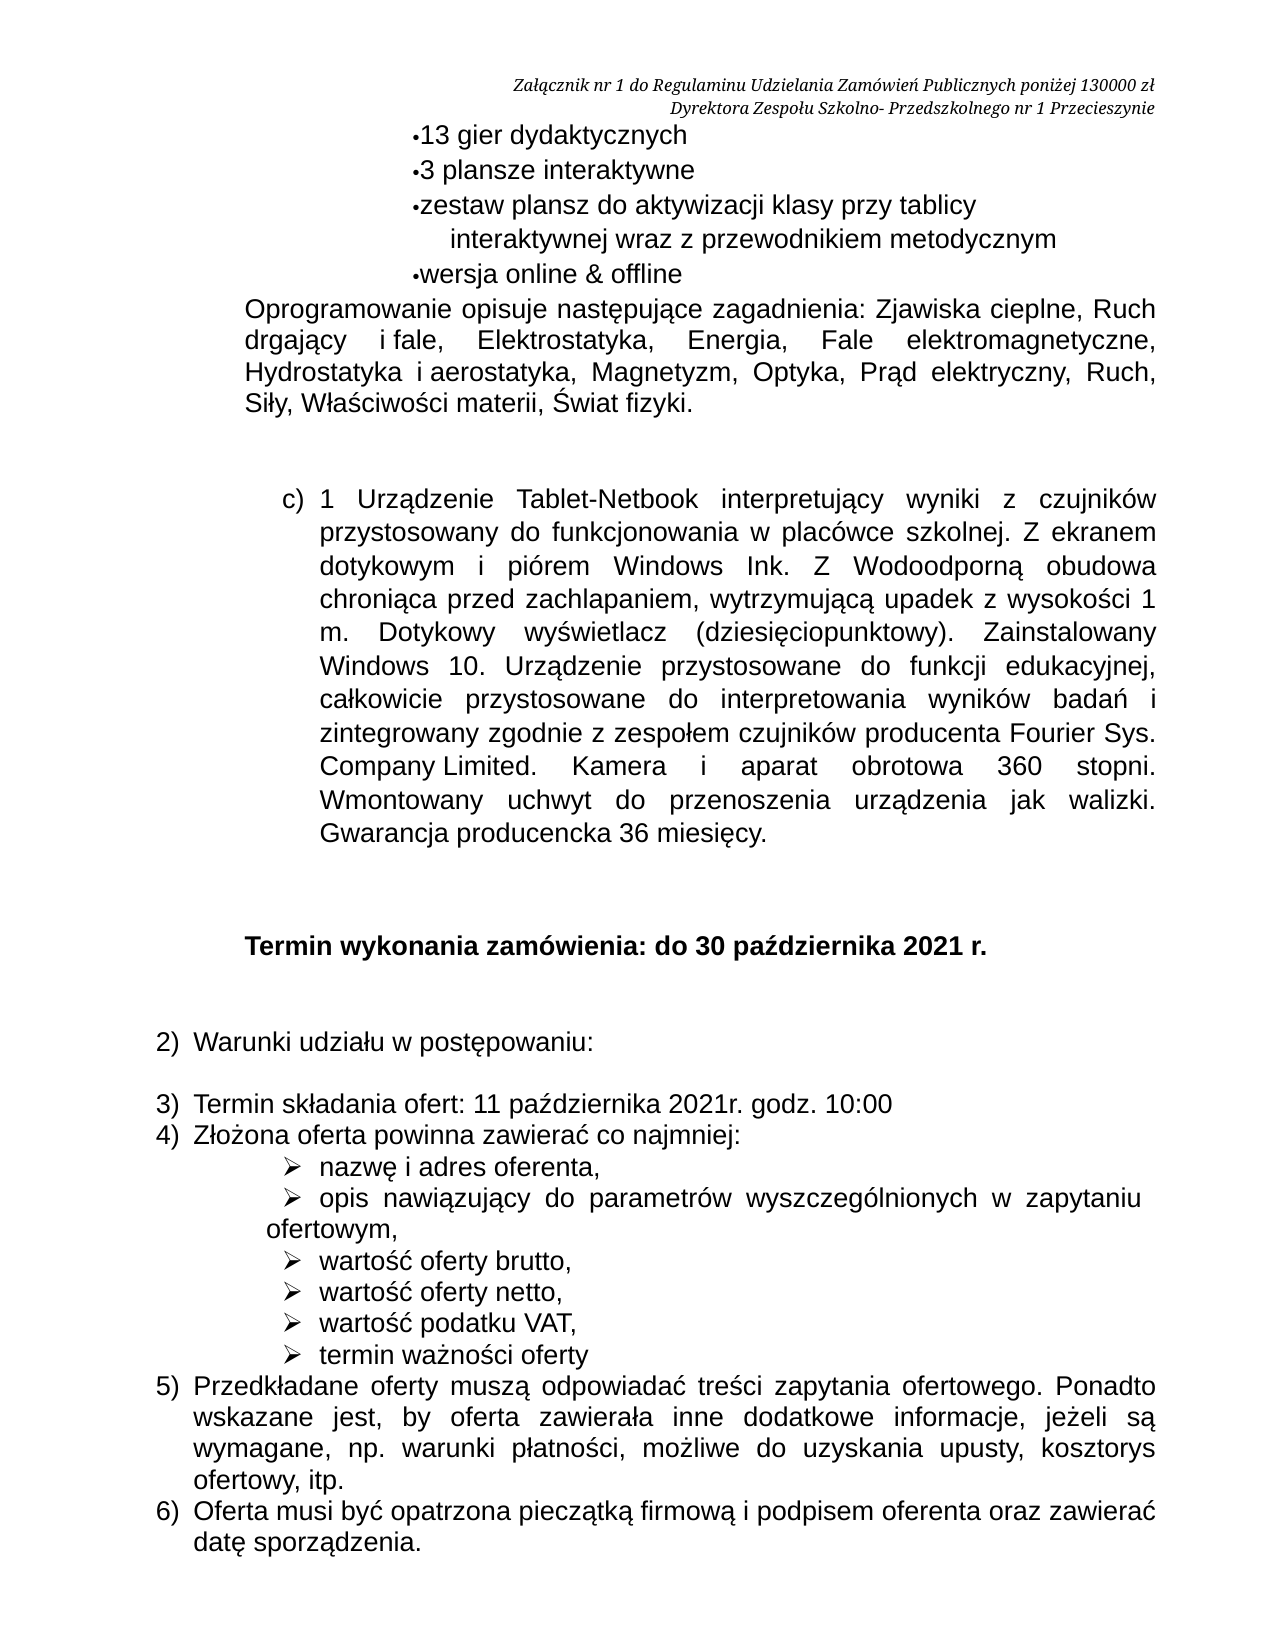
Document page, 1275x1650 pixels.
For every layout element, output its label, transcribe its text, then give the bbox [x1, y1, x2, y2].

list Złożona oferta powinna zawierać co najmniej: [156, 1119, 1157, 1151]
list opis nawiązujący do parametrów wyszczególnionych w zapytaniu ofertowym, [193, 1182, 1157, 1244]
list 1 Urządzenie Tablet-Netbook interpretujący wyniki z czujników przystosowany do funkcjonowania w placówce szkolnej. Z ekranem dotykowym i piórem Windows Ink. Z Wodoodporną obudowa chroniąca przed zachlapaniem, wytrzymującą upadek z wysokości 1 m. Dotykowy wyświetlacz (dziesięciopunktowy). Zainstalowany Windows 10. Urządzenie przystosowane do funkcji edukacyjnej, całkowicie przystosowane do interpretowania wyników badań i zintegrowany zgodnie z zespołem czujników producenta Fourier Sys. Company Limited. Kamera i aparat obrotowa 360 stopni. Wmontowany uchwyt do przenoszenia urządzenia jak walizki. Gwarancja producencka 36 miesięcy. [282, 483, 1157, 848]
list termin ważności oferty [193, 1339, 1157, 1370]
list nazwę i adres oferenta, [193, 1151, 1157, 1182]
list Oferta musi być opatrzona pieczątką firmową i podpisem oferenta oraz zawierać datę sporządzenia. [156, 1495, 1157, 1557]
list Termin składania ofert: 11 października 2021r. godz. 10:00 [156, 1088, 1157, 1119]
list Warunki udziału w postępowaniu: [156, 1026, 1157, 1057]
list 13 gier dydaktycznych [302, 119, 1138, 150]
list zestaw plansz do aktywizacji klasy przy tablicy interaktywnej wraz z przewodnikiem metodycznym [302, 189, 1138, 254]
list 3 plansze interaktywne [302, 154, 1138, 185]
list Termin wykonania zamówienia: do 30 października 2021 r. [244, 930, 1157, 961]
list wartość oferty brutto, [193, 1244, 1157, 1276]
list wartość oferty netto, [193, 1276, 1157, 1307]
list wartość podatku VAT, [193, 1307, 1157, 1339]
list Przedkładane oferty muszą odpowiadać treści zapytania ofertowego. Ponadto wskazane jest, by oferta zawierała inne dodatkowe informacje, jeżeli są wymagane, np. warunki płatności, możliwe do uzyskania upusty, kosztorys ofertowy, itp. [156, 1370, 1157, 1495]
list wersja online & offline [302, 258, 1138, 289]
list Oprogramowanie opisuje następujące zagadnienia: Zjawiska cieplne, Ruch drgający i fale, Elektrostatyka, Energia, Fale elektromagnetyczne, Hydrostatyka i aerostatyka, Magnetyzm, Optyka, Prąd elektryczny, Ruch, Siły, Właściwości materii, Świat fizyki. [244, 293, 1157, 418]
